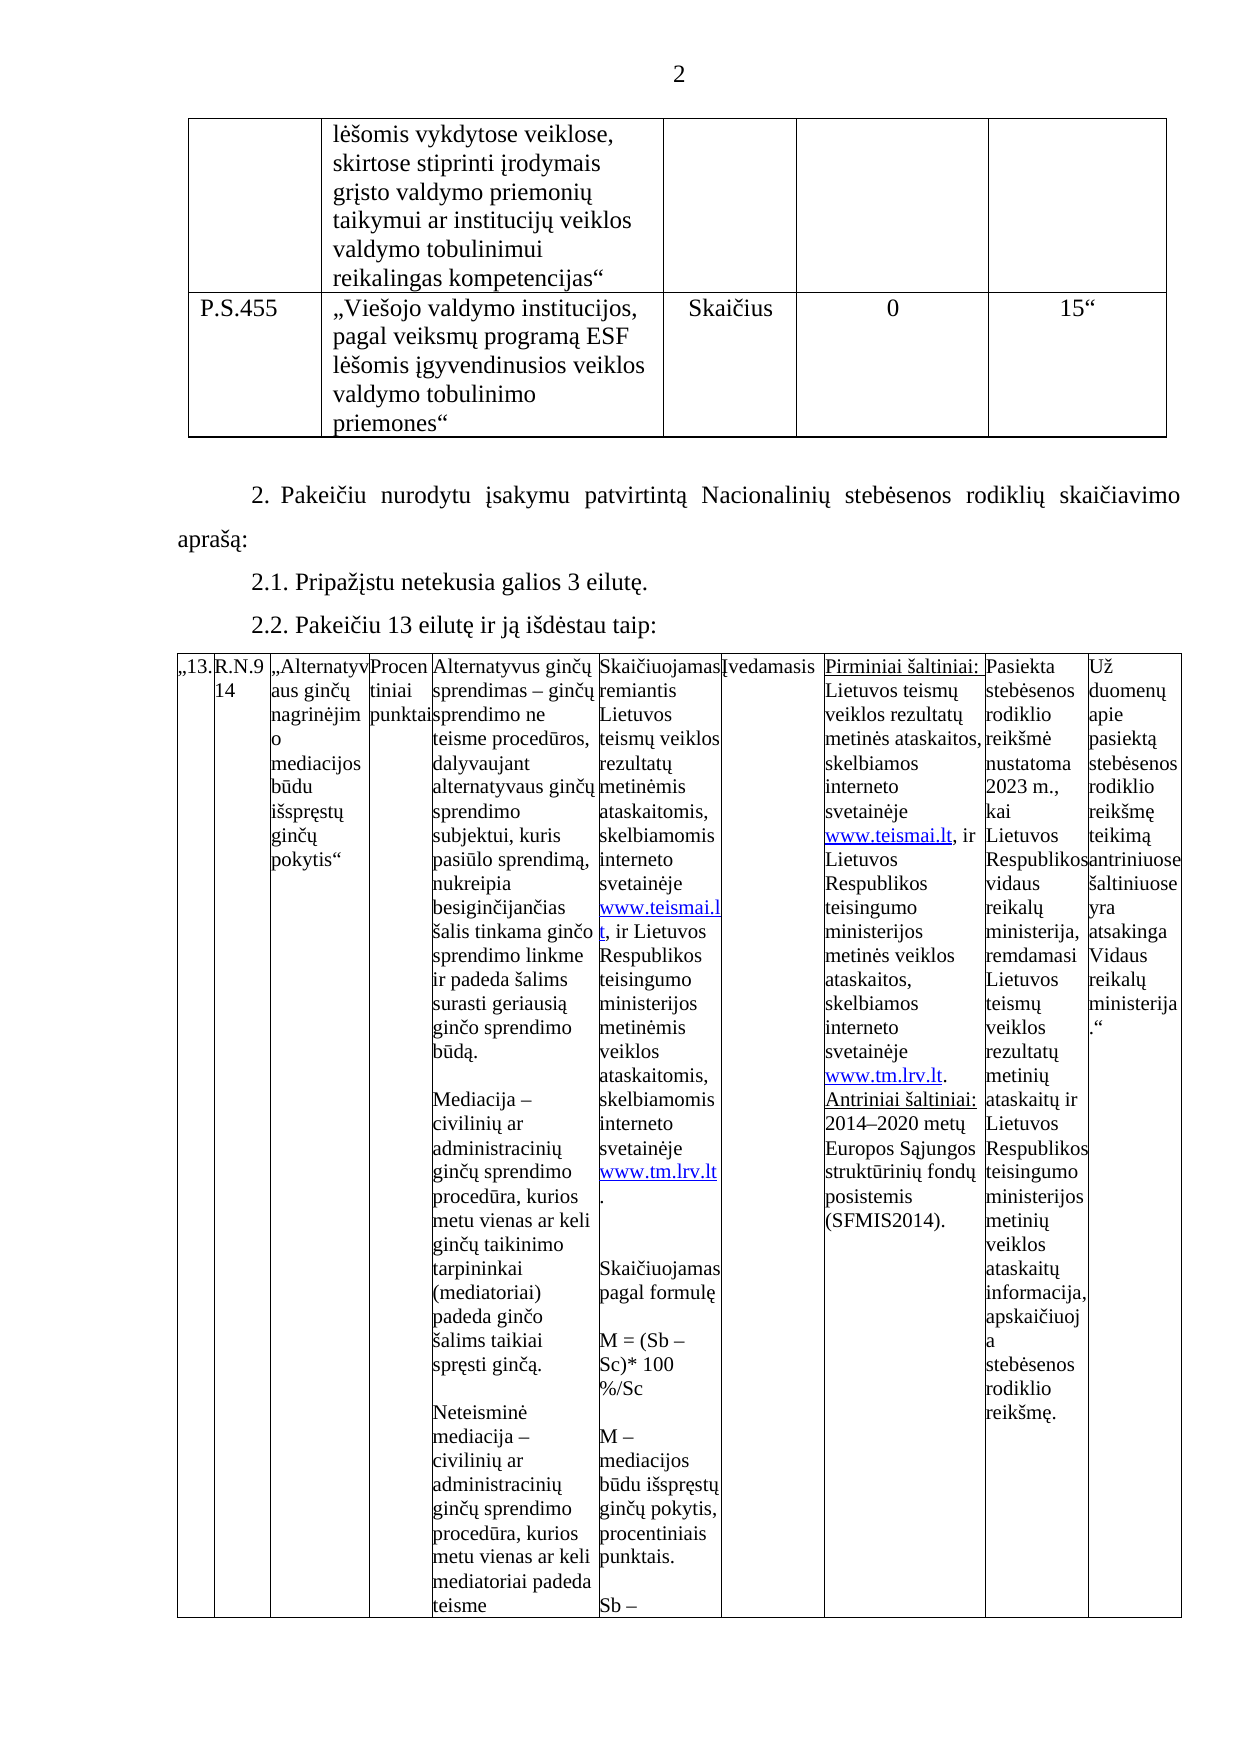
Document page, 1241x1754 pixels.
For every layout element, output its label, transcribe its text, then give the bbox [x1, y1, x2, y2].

table_header „Alternatyvaus ginčų nagrinėjimo mediacijos būdu išspręstų ginčų pokytis“ [271, 654, 369, 1617]
table_header „13. [178, 654, 214, 1617]
table_cell [664, 119, 796, 292]
text 2. Pakeičiu nurodytu įsakymu patvirtintą Nacionalinių stebėsenos rodiklių skaičiavimo aprašą: [177, 481, 1181, 552]
text 2.1. Pripažįstu netekusia galios 3 eilutę. [177, 567, 1181, 596]
table_header Už duomenų apie pasiektą stebėsenos rodiklio reikšmę teikimą antriniuose šaltiniuose yra atsakinga Vidaus reikalų ministerija.“ [1089, 654, 1181, 1617]
table_header Alternatyvus ginčų sprendimas – ginčų sprendimo ne teisme procedūros, dalyvaujant alternatyvaus ginčų sprendimo subjektui, kuris pasiūlo sprendimą, nukreipia besiginčijančias šalis tinkama ginčo sprendimo linkme ir padeda šalims surasti geriausią ginčo sprendimo būdą. Mediacija – civilinių ar administracinių ginčų sprendimo procedūra, kurios metu vienas ar keli ginčų taikinimo tarpininkai (mediatoriai) padeda ginčo šalims taikiai spręsti ginčą. Neteisminė mediacija – civilinių ar administracinių ginčų sprendimo procedūra, kurios metu vienas ar keli mediatoriai padeda teisme [433, 654, 599, 1617]
table_cell 15“ [989, 293, 1166, 436]
table_header Procentiniai punktai [370, 654, 432, 1617]
table_cell [797, 119, 988, 292]
table_cell Skaičius [664, 293, 796, 436]
table_header Skaičiuojamas remiantis Lietuvos teismų veiklos rezultatų metinėmis ataskaitomis, skelbiamomis interneto svetainėje www.teismai.l [600, 654, 721, 916]
table_header R.N.914 [215, 654, 270, 1617]
table_cell 0 [797, 293, 988, 436]
table_header Lietuvos teismų veiklos rezultatų metinės ataskaitos, skelbiamos interneto svetainėje www.teismai.lt, ir Lietuvos Respublikos teisingumo ministerijos metinės veiklos ataskaitos, skelbiamos interneto svetainėje www.tm.lrv.lt. Antriniai šaltiniai: 2014–2020 metų Europos Sąjungos struktūrinių fondų posistemis (SFMIS2014). [825, 676, 985, 1617]
table_header Įvedamasis [722, 654, 824, 1617]
table_cell lėšomis vykdytose veiklose, skirtose stiprinti įrodymais grįsto valdymo priemonių taikymui ar institucijų veiklos valdymo tobulinimui reikalingas kompetencijas“ [322, 119, 663, 292]
table_cell „Viešojo valdymo institucijos, pagal veiksmų programą ESF lėšomis įgyvendinusios veiklos valdymo tobulinimo priemones“ [322, 293, 663, 436]
text 2.2. Pakeičiu 13 eilutę ir ją išdėstau taip: [177, 610, 1181, 639]
table_cell [189, 119, 321, 292]
table_header Pasiekta stebėsenos rodiklio reikšmė nustatoma 2023 m., kai Lietuvos Respublikos vidaus reikalų ministerija, remdamasi Lietuvos teismų veiklos rezultatų metinių ataskaitų ir Lietuvos Respublikos teisingumo ministerijos metinių veiklos ataskaitų informacija, apskaičiuoja stebėsenos rodiklio reikšmę. [986, 654, 1088, 1617]
table_header t, ir Lietuvos Respublikos teisingumo ministerijos metinėmis veiklos ataskaitomis, skelbiamomis interneto svetainėje www.tm.lrv.lt. Skaičiuojamas pagal formulę M = (Sb – Sc)* 100 %/Sc M – mediacijos būdu išspręstų ginčų pokytis, procentiniais punktais. Sb – [600, 917, 721, 1617]
table_cell P.S.455 [189, 293, 321, 436]
table_header Pirminiai šaltiniai: [825, 654, 985, 675]
table_cell [989, 119, 1166, 292]
